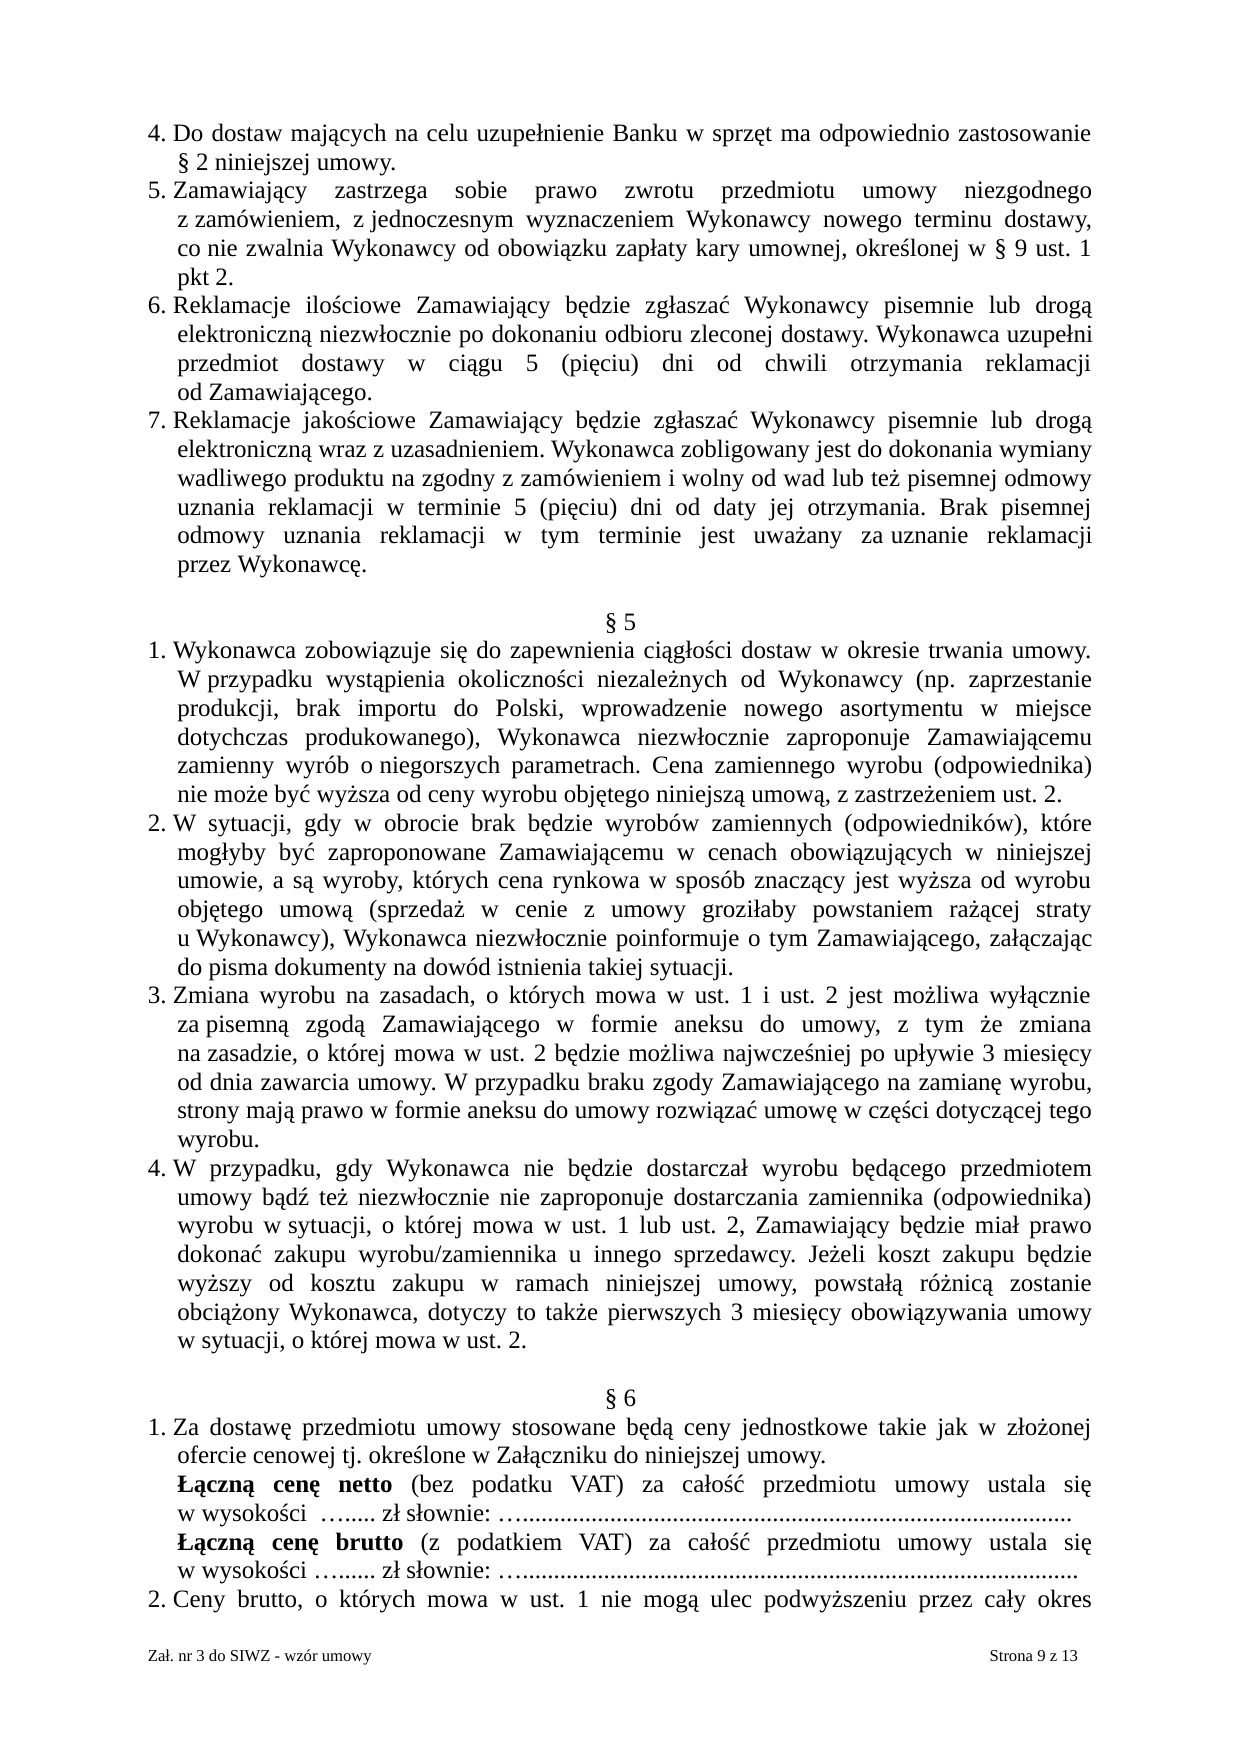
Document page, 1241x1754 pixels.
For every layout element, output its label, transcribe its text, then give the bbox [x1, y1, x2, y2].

text § 6 [148, 1383, 1093, 1412]
list W przypadku, gdy Wykonawca nie będzie dostarczał wyrobu będącego przedmiotem umowy bądź też niezwłocznie nie zaproponuje dostarczania zamiennika (odpowiednika) wyrobu w sytuacji, o której mowa w ust. 1 lub ust. 2, Zamawiający będzie miał prawo dokonać zakupu wyrobu/zamiennika u innego sprzedawcy. Jeżeli koszt zakupu będzie wyższy od kosztu zakupu w ramach niniejszej umowy, powstałą różnicą zostanie obciążony Wykonawca, dotyczy to także pierwszych 3 miesięcy obowiązywania umowy w sytuacji, o której mowa w ust. 2. [148, 1153, 1093, 1354]
list Ceny brutto, o których mowa w ust. 1 nie mogą ulec podwyższeniu przez cały okres [148, 1584, 1093, 1613]
list Reklamacje jakościowe Zamawiający będzie zgłaszać Wykonawcy pisemnie lub drogą elektroniczną wraz z uzasadnieniem. Wykonawca zobligowany jest do dokonania wymiany wadliwego produktu na zgodny z zamówieniem i wolny od wad lub też pisemnej odmowy uznania reklamacji w terminie 5 (pięciu) dni od daty jej otrzymania. Brak pisemnej odmowy uznania reklamacji w tym terminie jest uważany za uznanie reklamacji przez Wykonawcę. [148, 406, 1093, 578]
list Łączną cenę netto (bez podatku VAT) za całość przedmiotu umowy ustala się w wysokości …..... zł słownie: …........................................................................................ [148, 1469, 1093, 1527]
list W sytuacji, gdy w obrocie brak będzie wyrobów zamiennych (odpowiedników), które mogłyby być zaproponowane Zamawiającemu w cenach obowiązujących w niniejszej umowie, a są wyroby, których cena rynkowa w sposób znaczący jest wyższa od wyrobu objętego umową (sprzedaż w cenie z umowy groziłaby powstaniem rażącej straty u Wykonawcy), Wykonawca niezwłocznie poinformuje o tym Zamawiającego, załączając do pisma dokumenty na dowód istnienia takiej sytuacji. [148, 808, 1093, 981]
list Łączną cenę brutto (z podatkiem VAT) za całość przedmiotu umowy ustala się w wysokości …...... zł słownie: …......................................................................................... [148, 1527, 1093, 1584]
list Zamawiający zastrzega sobie prawo zwrotu przedmiotu umowy niezgodnego z zamówieniem, z jednoczesnym wyznaczeniem Wykonawcy nowego terminu dostawy, co nie zwalnia Wykonawcy od obowiązku zapłaty kary umownej, określonej w § 9 ust. 1 pkt 2. [148, 176, 1093, 291]
list Do dostaw mających na celu uzupełnienie Banku w sprzęt ma odpowiednio zastosowanie § 2 niniejszej umowy. [148, 118, 1093, 176]
list Reklamacje ilościowe Zamawiający będzie zgłaszać Wykonawcy pisemnie lub drogą elektroniczną niezwłocznie po dokonaniu odbioru zleconej dostawy. Wykonawca uzupełni przedmiot dostawy w ciągu 5 (pięciu) dni od chwili otrzymania reklamacji od Zamawiającego. [148, 291, 1093, 406]
list Wykonawca zobowiązuje się do zapewnienia ciągłości dostaw w okresie trwania umowy. W przypadku wystąpienia okoliczności niezależnych od Wykonawcy (np. zaprzestanie produkcji, brak importu do Polski, wprowadzenie nowego asortymentu w miejsce dotychczas produkowanego), Wykonawca niezwłocznie zaproponuje Zamawiającemu zamienny wyrób o niegorszych parametrach. Cena zamiennego wyrobu (odpowiednika) nie może być wyższa od ceny wyrobu objętego niniejszą umową, z zastrzeżeniem ust. 2. [148, 636, 1093, 808]
text § 5 [148, 607, 1093, 636]
list Za dostawę przedmiotu umowy stosowane będą ceny jednostkowe takie jak w złożonej ofercie cenowej tj. określone w Załączniku do niniejszej umowy. [148, 1412, 1093, 1469]
list Zmiana wyrobu na zasadach, o których mowa w ust. 1 i ust. 2 jest możliwa wyłącznie za pisemną zgodą Zamawiającego w formie aneksu do umowy, z tym że zmiana na zasadzie, o której mowa w ust. 2 będzie możliwa najwcześniej po upływie 3 miesięcy od dnia zawarcia umowy. W przypadku braku zgody Zamawiającego na zamianę wyrobu, strony mają prawo w formie aneksu do umowy rozwiązać umowę w części dotyczącej tego wyrobu. [148, 981, 1093, 1153]
